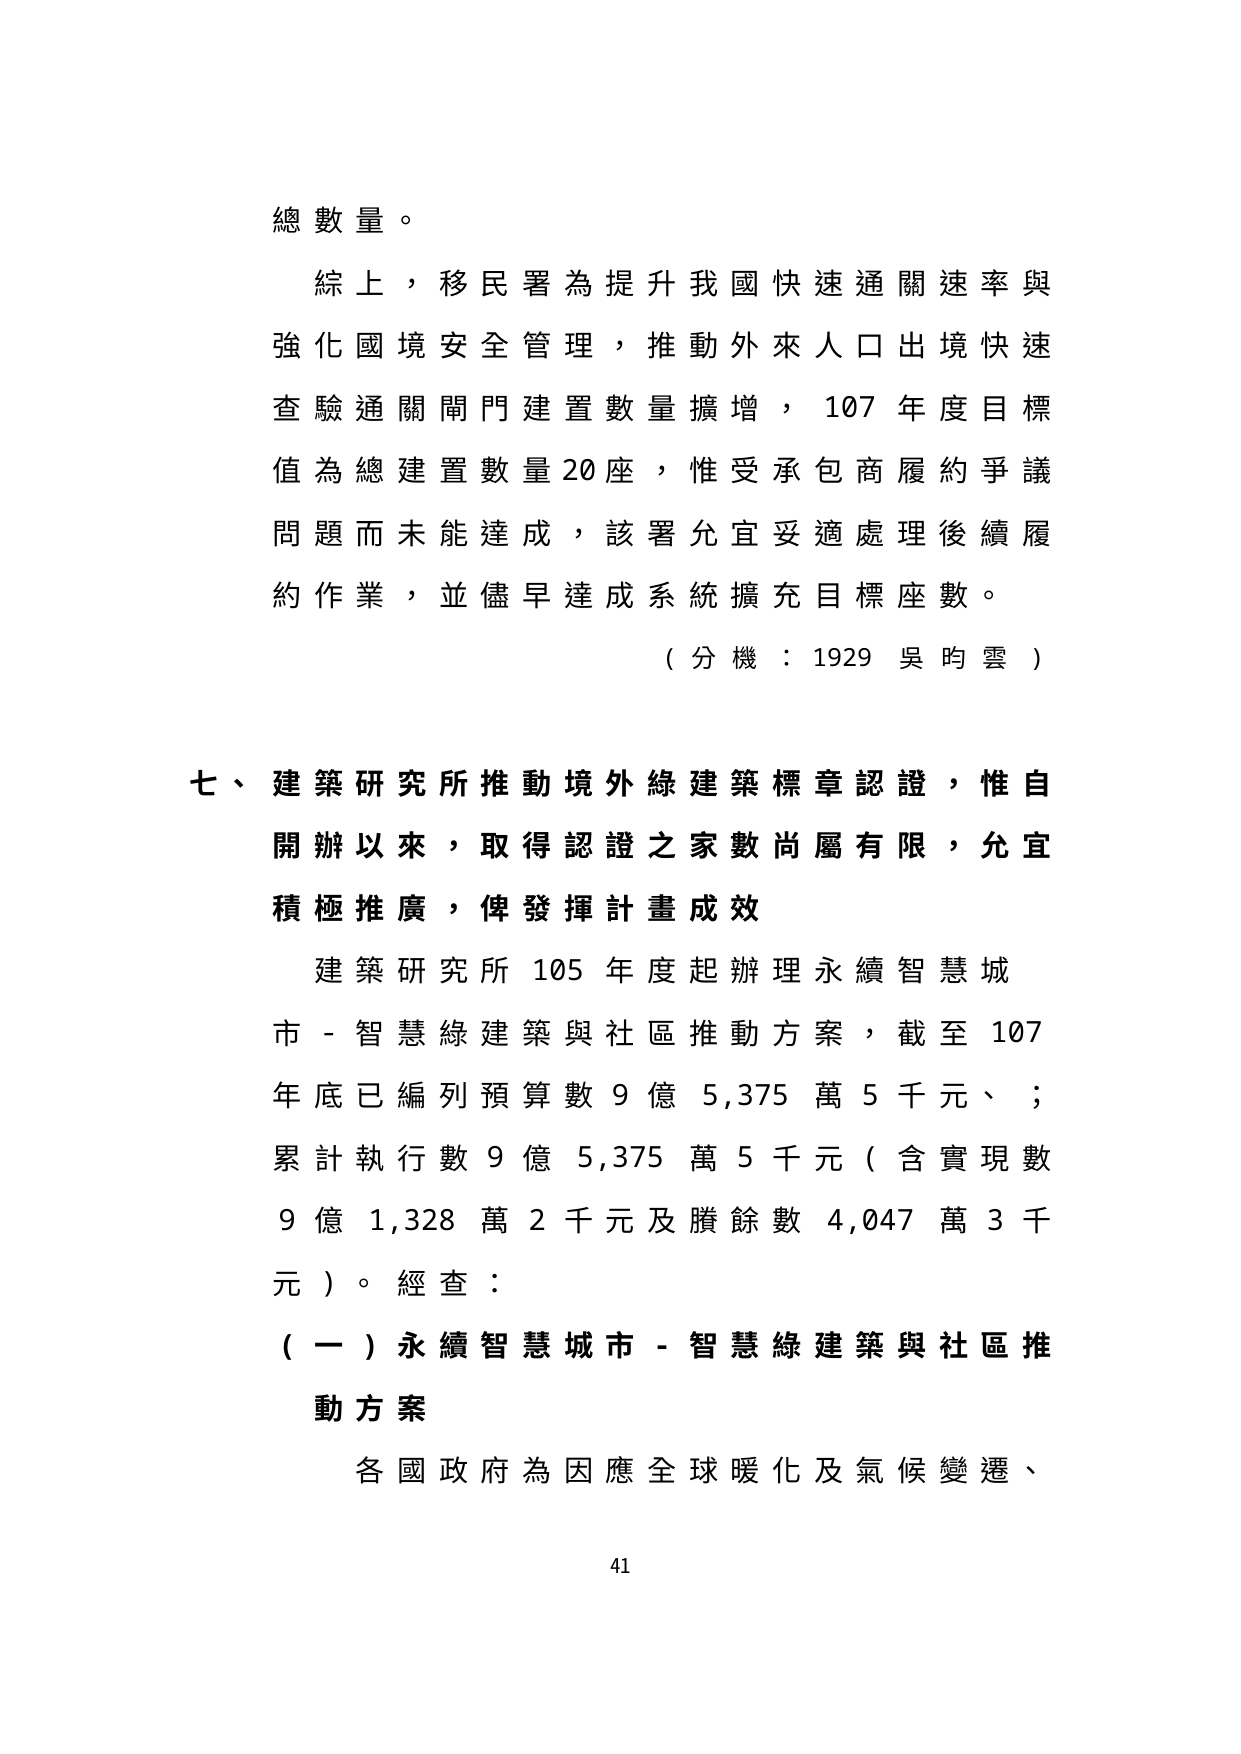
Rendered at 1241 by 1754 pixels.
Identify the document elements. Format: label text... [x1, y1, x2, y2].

text (分機：1929 吳昀雲) [183, 615, 1058, 677]
text 綜上，移民署為提升我國快速通關速率與強化國境安全管理，推動外來人口出境快速查驗通關閘門建置數量擴增，107年度目標值為總建置數量20座，惟受承包商履約爭議問題而未能達成，該署允宜妥適處理後續履約作業，並儘早達成系統擴充目標座數。 [242, 240, 1058, 615]
text (一)永續智慧城市-智慧綠建築與社區推動方案 [242, 1302, 1058, 1427]
text 各國政府為因應全球暖化及氣候變遷、 [271, 1427, 1058, 1490]
text 據該署說明前揭業務辦理情形，外來人口出境快速查驗通關閘門系統擴增案分2階段辦理，第1階段經承包商於106年10月27日完工報驗，因檢察與廉政機關於106年11月13日偵辦案件而停止辦理驗收作業；且承包商無正當理由不履行契約，確實有轉包行為，經向行政院公共工程委員會申請履約調解後，依契約第18條及政府採購法第66條與第101條處置，於107年5月29日函知承包商終止全部契約並沒入保證金，將待釐清法律及損害賠償責任後，再行結算價金。又因第1階段已建置完成並報請驗收，須依契約第18條第3款約定，檢視設備，並針對不符合之軟硬體設備要求廠商改正或另洽第三方廠商改正，予以辦理驗收結算，爰106年度保留預算2,073萬元將再保留轉入108年度繼續執行。鑒於擴充機場之外來人口出境快速查驗通關閘門建置對於通關效率提升與國境安全管理有其需求性，該署允宜妥適處理後續履約爭議問題，並儘早完成系統擴充建置目標總數量。 [242, 177, 1058, 240]
text 建築研究所105年度起辦理永續智慧城市-智慧綠建築與社區推動方案，截至107年底已編列預算數9億5,375萬5千元、；累計執行數9億5,375萬5千元(含實現數9億1,328萬2千元及賸餘數4,047萬3千元)。經查： [242, 927, 1058, 1302]
text 七、建築研究所推動境外綠建築標章認證，惟自開辦以來，取得認證之家數尚屬有限，允宜積極推廣，俾發揮計畫成效 [183, 740, 1058, 927]
